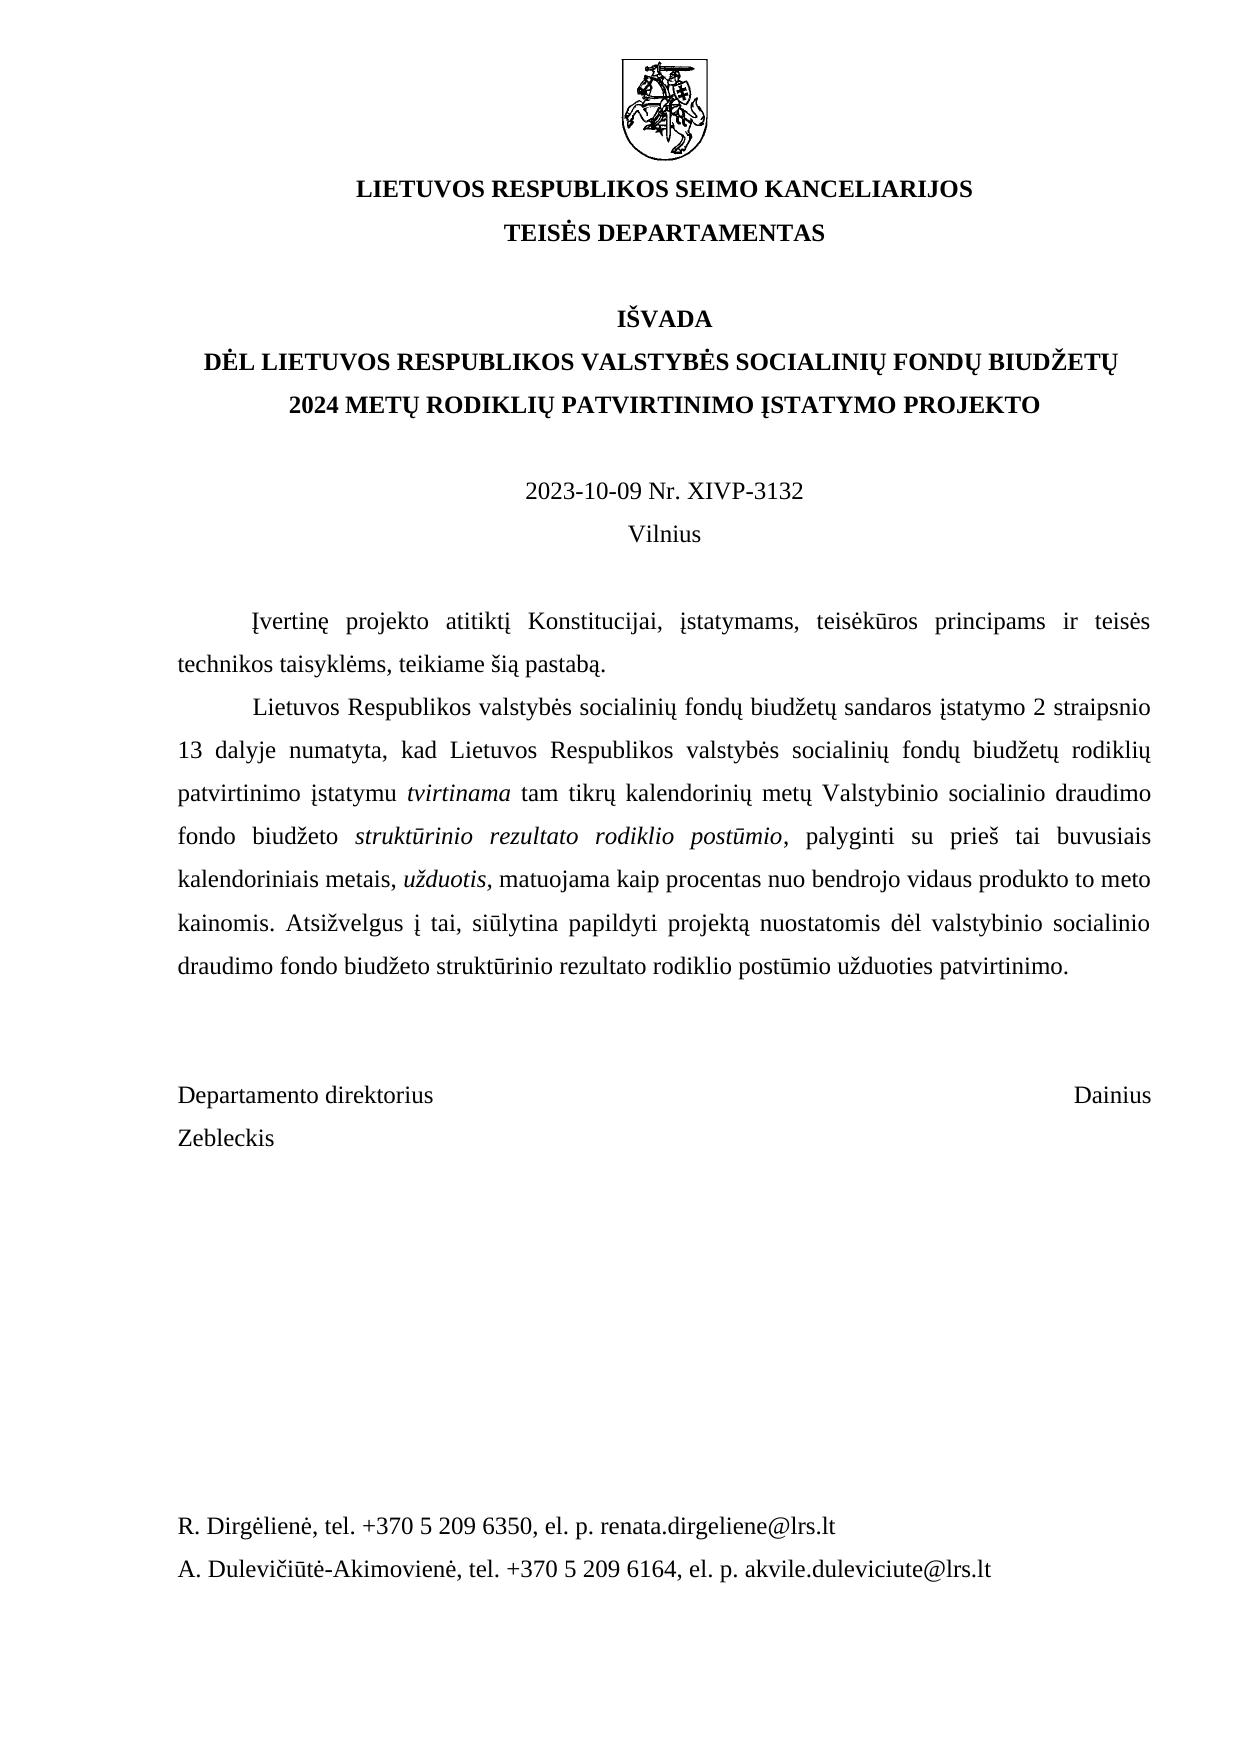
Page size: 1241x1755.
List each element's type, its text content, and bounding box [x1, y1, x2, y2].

text IŠVADA [177, 304, 1152, 333]
text Lietuvos Respublikos valstybės socialinių fondų biudžetų sandaros įstatymo 2 straipsnio 13 dalyje numatyta, kad Lietuvos Respublikos valstybės socialinių fondų biudžetų rodiklių patvirtinimo įstatymu tvirtinama tam tikrų kalendorinių metų Valstybinio socialinio draudimo fondo biudžeto struktūrinio rezultato rodiklio postūmio, palyginti su prieš tai buvusiais kalendoriniais metais, užduotis, matuojama kaip procentas nuo bendrojo vidaus produkto to meto kainomis. Atsižvelgus į tai, siūlytina papildyti projektą nuostatomis dėl valstybinio socialinio draudimo fondo biudžeto struktūrinio rezultato rodiklio postūmio užduoties patvirtinimo. [177, 692, 1152, 979]
text LIETUVOS RESPUBLIKOS SEIMO KANCELIARIJOS [177, 174, 1152, 203]
subtitle TEISĖS DEPARTAMENTAS [177, 218, 1152, 246]
text 2023-10-09 Nr. XIVP-3132 [177, 476, 1152, 505]
text DĖL LIETUVOS RESPUBLIKOS VALSTYBĖS SOCIALINIŲ FONDŲ BIUDŽETŲ [177, 347, 1152, 376]
text Departamento direktorius Dainius Zebleckis [177, 1080, 1152, 1152]
text Vilnius [177, 519, 1152, 548]
text Įvertinę projekto atitiktį Konstitucijai, įstatymams, teisėkūros principams ir teisės technikos taisyklėms, teikiame šią pastabą. [177, 606, 1152, 678]
text R. Dirgėlienė, tel. +370 5 209 6350, el. p. renata.dirgeliene@lrs.lt [177, 1511, 1152, 1540]
text A. Dulevičiūtė-Akimovienė, tel. +370 5 209 6164, el. p. akvile.duleviciute@lrs.lt [177, 1554, 1152, 1583]
text 2024 METŲ RODIKLIŲ PATVIRTINIMO ĮSTATYMO PROJEKTO [177, 390, 1152, 419]
